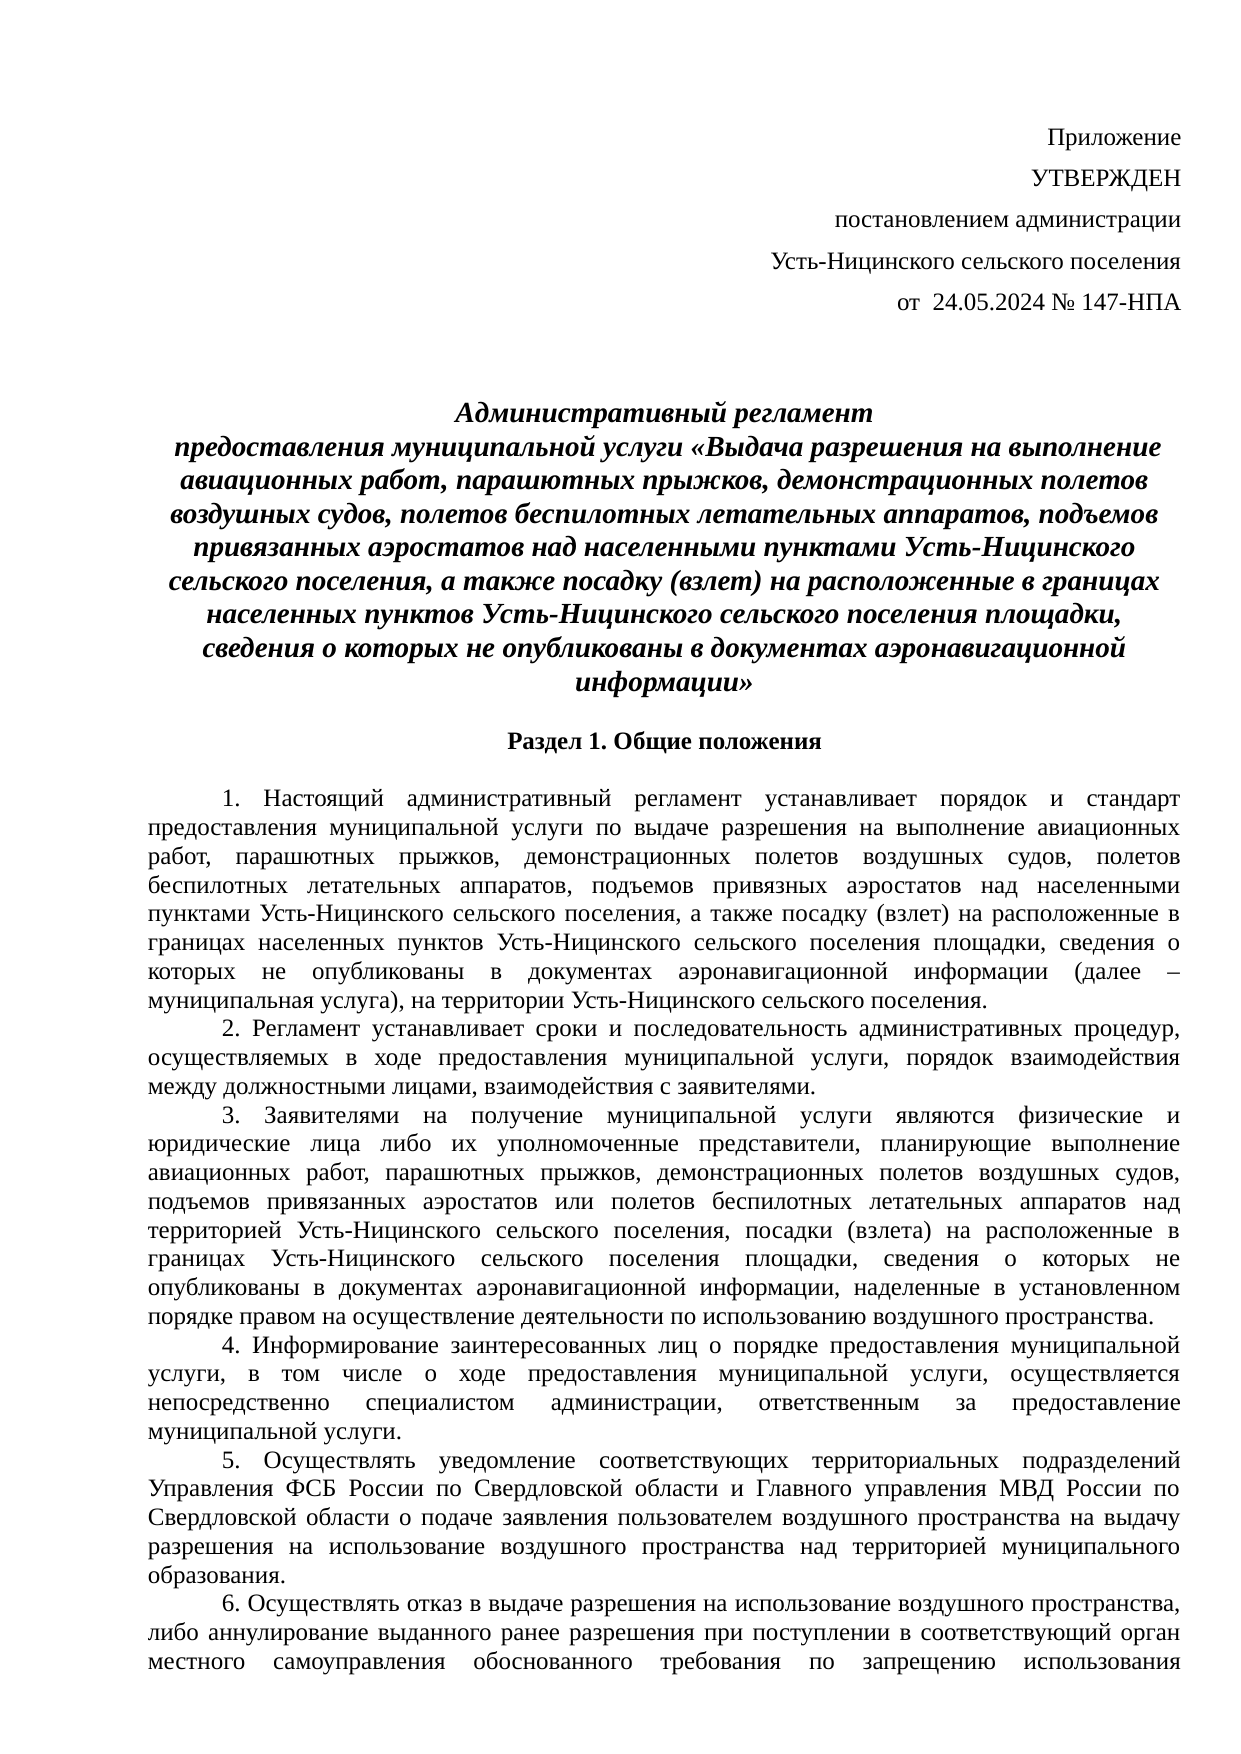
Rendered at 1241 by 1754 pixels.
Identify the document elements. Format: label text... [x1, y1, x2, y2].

text 6. Осуществлять отказ в выдаче разрешения на использование воздушного пространства, либо аннулирование выданного ранее разрешения при поступлении в соответствующий орган местного самоуправления обоснованного требования по запрещению использования [148, 1588, 1181, 1675]
text постановлением администрации [148, 204, 1181, 233]
text 4. Информирование заинтересованных лиц о порядке предоставления муниципальной услуги, в том числе о ходе предоставления муниципальной услуги, осуществляется непосредственно специалистом администрации, ответственным за предоставление муниципальной услуги. [148, 1330, 1181, 1445]
title предоставления муниципальной услуги «Выдача разрешения на выполнение авиационных работ, парашютных прыжков, демонстрационных полетов воздушных судов, полетов беспилотных летательных аппаратов, подъемов привязанных аэростатов над населенными пунктами Усть-Ницинского сельского поселения, а также посадку (взлет) на расположенные в границах населенных пунктов Усть-Ницинского сельского поселения площадки, сведения о которых не опубликованы в документах аэронавигационной информации» [148, 429, 1181, 697]
text Усть-Ницинского сельского поселения [148, 246, 1181, 274]
text от 24.05.2024 № 147-НПА [148, 287, 1181, 316]
title Административный регламент [148, 395, 1181, 429]
text Приложение [148, 122, 1181, 151]
text Раздел 1. Общие положения [148, 726, 1181, 755]
text УТВЕРЖДЕН [148, 163, 1181, 192]
text 3. Заявителями на получение муниципальной услуги являются физические и юридические лица либо их уполномоченные представители, планирующие выполнение авиационных работ, парашютных прыжков, демонстрационных полетов воздушных судов, подъемов привязанных аэростатов или полетов беспилотных летательных аппаратов над территорией Усть-Ницинского сельского поселения, посадки (взлета) на расположенные в границах Усть-Ницинского сельского поселения площадки, сведения о которых не опубликованы в документах аэронавигационной информации, наделенные в установленном порядке правом на осуществление деятельности по использованию воздушного пространства. [148, 1100, 1181, 1330]
text 5. Осуществлять уведомление соответствующих территориальных подразделений Управления ФСБ России по Свердловской области и Главного управления МВД России по Свердловской области о подаче заявления пользователем воздушного пространства на выдачу разрешения на использование воздушного пространства над территорией муниципального образования. [148, 1445, 1181, 1588]
text 1. Настоящий административный регламент устанавливает порядок и стандарт предоставления муниципальной услуги по выдаче разрешения на выполнение авиационных работ, парашютных прыжков, демонстрационных полетов воздушных судов, полетов беспилотных летательных аппаратов, подъемов привязных аэростатов над населенными пунктами Усть-Ницинского сельского поселения, а также посадку (взлет) на расположенные в границах населенных пунктов Усть-Ницинского сельского поселения площадки, сведения о которых не опубликованы в документах аэронавигационной информации (далее – муниципальная услуга), на территории Усть-Ницинского сельского поселения. [148, 783, 1181, 1013]
text 2. Регламент устанавливает сроки и последовательность административных процедур, осуществляемых в ходе предоставления муниципальной услуги, порядок взаимодействия между должностными лицами, взаимодействия с заявителями. [148, 1013, 1181, 1100]
